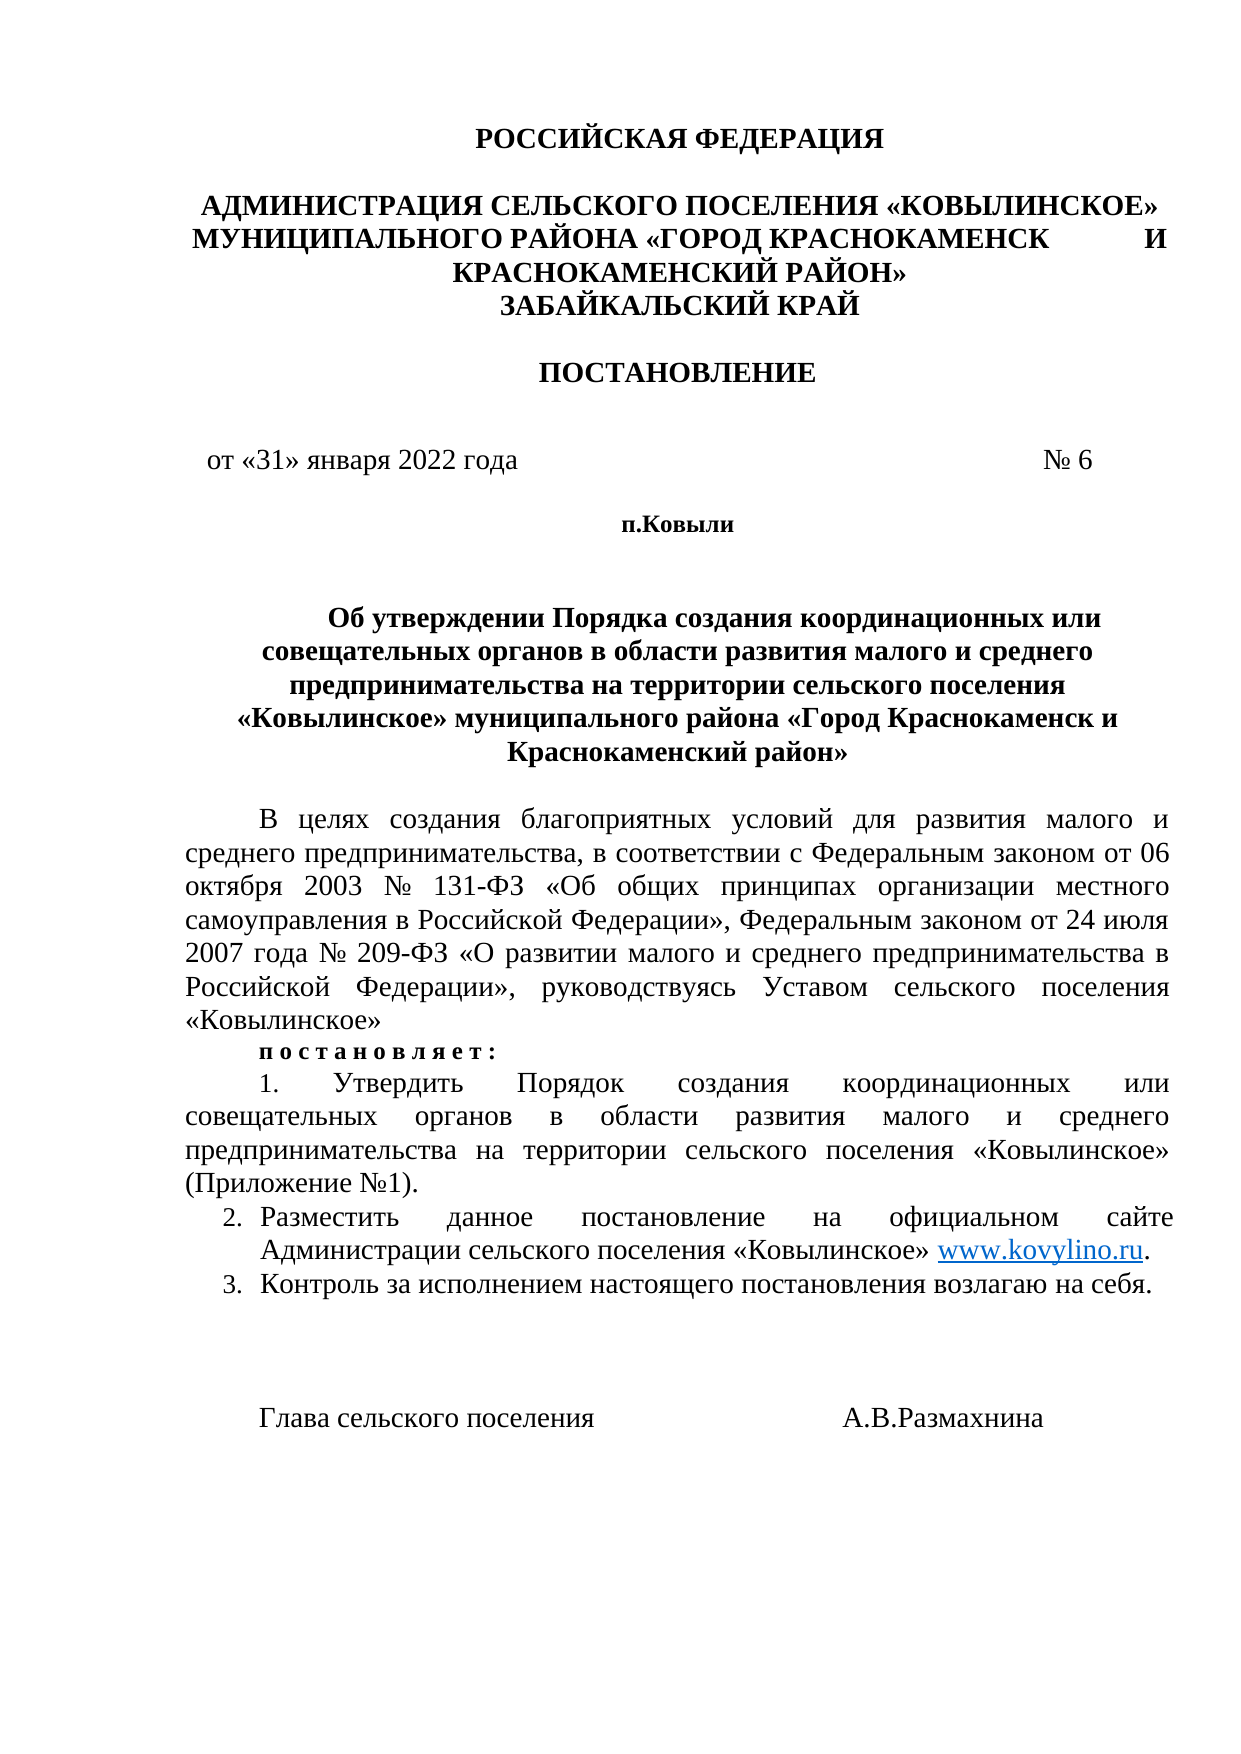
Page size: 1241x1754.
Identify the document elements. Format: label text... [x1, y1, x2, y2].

text Об утверждении Порядка создания координационных или совещательных органов в области развития малого и среднего предпринимательства на территории сельского поселения «Ковылинское» муниципального района «Город Краснокаменск и Краснокаменский район» [185, 600, 1170, 768]
text постановляет: [185, 1036, 1170, 1065]
title РОССИЙСКАЯ ФЕДЕРАЦИЯ [185, 121, 1174, 154]
subtitle п.Ковыли [185, 509, 1170, 538]
list Утвердить Порядок создания координационных или совещательных органов в области развития малого и среднего предпринимательства на территории сельского поселения «Ковылинское» (Приложение №1). [185, 1065, 1170, 1199]
text В целях создания благоприятных условий для развития малого и среднего предпринимательства, в соответствии с Федеральным законом от 06 октября 2003 № 131-ФЗ «Об общих принципах организации местного самоуправления в Российской Федерации», Федеральным законом от 24 июля 2007 года № 209-ФЗ «О развитии малого и среднего предпринимательства в Российской Федерации», руководствуясь Уставом сельского поселения «Ковылинское» [185, 801, 1170, 1036]
text АДМИНИСТРАЦИЯ СЕЛЬСКОГО ПОСЕЛЕНИЯ «КОВЫЛИНСКОЕ» МУНИЦИПАЛЬНОГО РАЙОНА «ГОРОД КРАСНОКАМЕНСК И КРАСНОКАМЕНСКИЙ РАЙОН» ЗАБАЙКАЛЬСКИЙ КРАЙ [185, 188, 1174, 322]
subtitle от «31» января 2022 года № 6 [185, 442, 1170, 475]
text Глава сельского поселения А.В.Размахнина [185, 1400, 1170, 1434]
text ПОСТАНОВЛЕНИЕ [185, 356, 1170, 389]
list Разместить данное постановление на официальном сайте Администрации сельского поселения «Ковылинское» www.kovylino.ru. [222, 1199, 1174, 1266]
list Контроль за исполнением настоящего постановления возлагаю на себя. [222, 1266, 1174, 1299]
